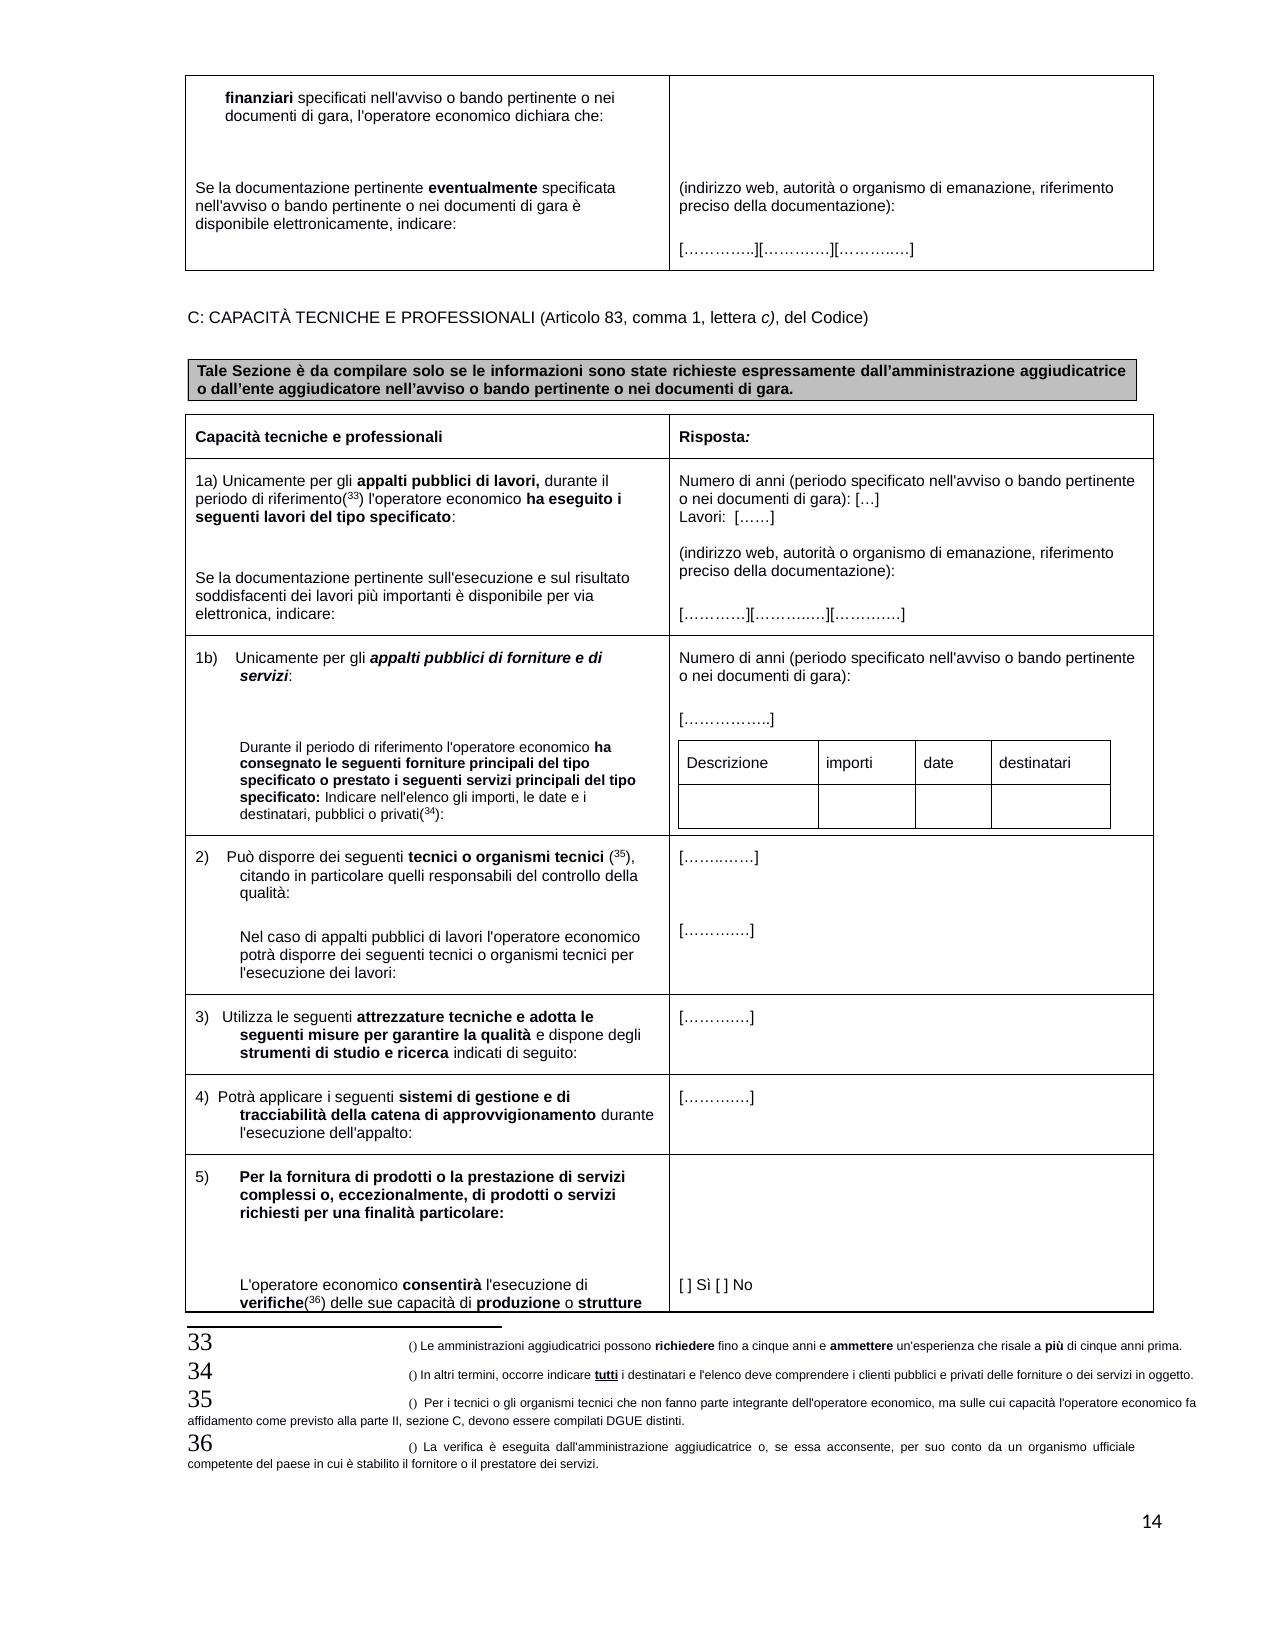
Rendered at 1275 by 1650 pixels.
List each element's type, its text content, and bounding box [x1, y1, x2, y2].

table_cell [……….…] [670, 995, 1153, 1074]
table_cell [……..……] [……….…] [670, 836, 1153, 994]
table_cell [ ] Sì [ ] No [670, 1155, 1153, 1311]
table_cell [679, 785, 818, 828]
text Tale Sezione è da compilare solo se le informazioni sono state richieste espressamente dall’amministrazione aggiudicatrice o dall’ente aggiudicatore nell’avviso o bando pertinente o nei documenti di gara. [189, 360, 1136, 400]
table_cell Numero di anni (periodo specificato nell'avviso o bando pertinente o nei documenti di gara): […] Lavori: [……] (indirizzo web, autorità o organismo di emanazione, riferimento preciso della documentazione): […………][………..…][……….…] [670, 459, 1153, 635]
table_cell 2) Può disporre dei seguenti tecnici o organismi tecnici (), citando in particolare quelli responsabili del controllo della qualità: Nel caso di appalti pubblici di lavori l'operatore economico potrà disporre dei seguenti tecnici o organismi tecnici per l'esecuzione dei lavori: [186, 836, 669, 994]
table_cell 5) Per la fornitura di prodotti o la prestazione di servizi complessi o, eccezionalmente, di prodotti o servizi richiesti per una finalità particolare: L'operatore economico consentirà l'esecuzione di verifiche() delle sue capacità di produzione o strutture [186, 1155, 669, 1311]
table_header Capacità tecniche e professionali [186, 415, 669, 458]
table_cell [992, 785, 1110, 828]
table_cell 3) Utilizza le seguenti attrezzature tecniche e adotta le seguenti misure per garantire la qualità e dispone degli strumenti di studio e ricerca indicati di seguito: [186, 995, 669, 1074]
title C: Capacità tecniche e professionali (Articolo 83, comma 1, lettera c), del Codice) [187, 308, 1137, 327]
table_cell [916, 785, 991, 828]
table_header destinatari [992, 741, 1110, 784]
table_cell [……….…] [670, 1075, 1153, 1154]
table_header Descrizione [679, 741, 818, 784]
table_cell [819, 785, 915, 828]
table_cell 4) Potrà applicare i seguenti sistemi di gestione e di tracciabilità della catena di approvvigionamento durante l'esecuzione dell'appalto: [186, 1075, 669, 1154]
table_cell 1a) Unicamente per gli appalti pubblici di lavori, durante il periodo di riferimento() l'operatore economico ha eseguito i seguenti lavori del tipo specificato: Se la documentazione pertinente sull'esecuzione e sul risultato soddisfacenti dei lavori più importanti è disponibile per via elettronica, indicare: [186, 459, 669, 635]
table_header importi [819, 741, 915, 784]
table_cell (indirizzo web, autorità o organismo di emanazione, riferimento preciso della documentazione): […………..][……….…][………..…] [670, 76, 1153, 270]
table_cell Numero di anni (periodo specificato nell'avviso o bando pertinente o nei documenti di gara): [……………..] [670, 636, 1153, 835]
table_cell 1b) Unicamente per gli appalti pubblici di forniture e di servizi: Durante il periodo di riferimento l'operatore economico ha consegnato le seguenti forniture principali del tipo specificato o prestato i seguenti servizi principali del tipo specificato: Indicare nell'elenco gli importi, le date e i destinatari, pubblici o privati(): [186, 636, 669, 835]
table_cell finanziari specificati nell'avviso o bando pertinente o nei documenti di gara, l'operatore economico dichiara che: Se la documentazione pertinente eventualmente specificata nell'avviso o bando pertinente o nei documenti di gara è disponibile elettronicamente, indicare: [186, 76, 669, 270]
table_header date [916, 741, 991, 784]
table_header Risposta: [670, 415, 1153, 458]
